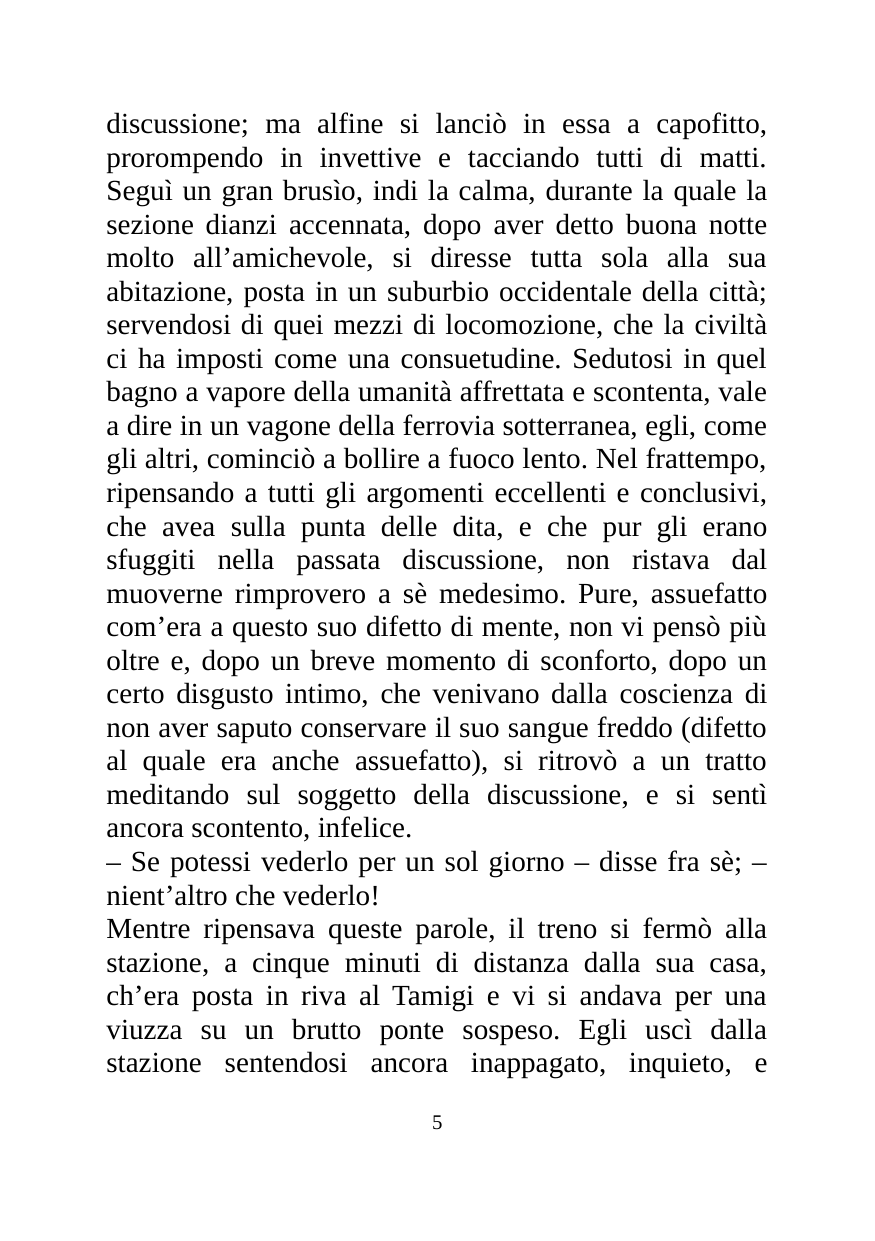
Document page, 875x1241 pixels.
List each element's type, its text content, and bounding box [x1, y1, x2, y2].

text – Se potessi vederlo per un sol giorno – disse fra sè; – nient’altro che vederlo! [106, 844, 768, 911]
text Mentre ripensava queste parole, il treno si fermò alla stazione, a cinque minuti di distanza dalla sua casa, ch’era posta in riva al Tamigi e vi si andava per una viuzza su un brutto ponte sospeso. Egli uscì dalla stazione sentendosi ancora inappagato, inquieto, e [106, 911, 768, 1079]
text discussione; ma alfine si lanciò in essa a capofitto, prorompendo in invettive e tacciando tutti di matti. Seguì un gran brusìo, indi la calma, durante la quale la sezione dianzi accennata, dopo aver detto buona notte molto all’amichevole, si diresse tutta sola alla sua abitazione, posta in un suburbio occidentale della città; servendosi di quei mezzi di locomozione, che la civiltà ci ha imposti come una consuetudine. Sedutosi in quel bagno a vapore della umanità affrettata e scontenta, vale a dire in un vagone della ferrovia sotterranea, egli, come gli altri, cominciò a bollire a fuoco lento. Nel frattempo, ripensando a tutti gli argomenti eccellenti e conclusivi, che avea sulla punta delle dita, e che pur gli erano sfuggiti nella passata discussione, non ristava dal muoverne rimprovero a sè medesimo. Pure, assuefatto com’era a questo suo difetto di mente, non vi pensò più oltre e, dopo un breve momento di sconforto, dopo un certo disgusto intimo, che venivano dalla coscienza di non aver saputo conservare il suo sangue freddo (difetto al quale era anche assuefatto), si ritrovò a un tratto meditando sul soggetto della discussione, e si sentì ancora scontento, infelice. [106, 106, 768, 844]
